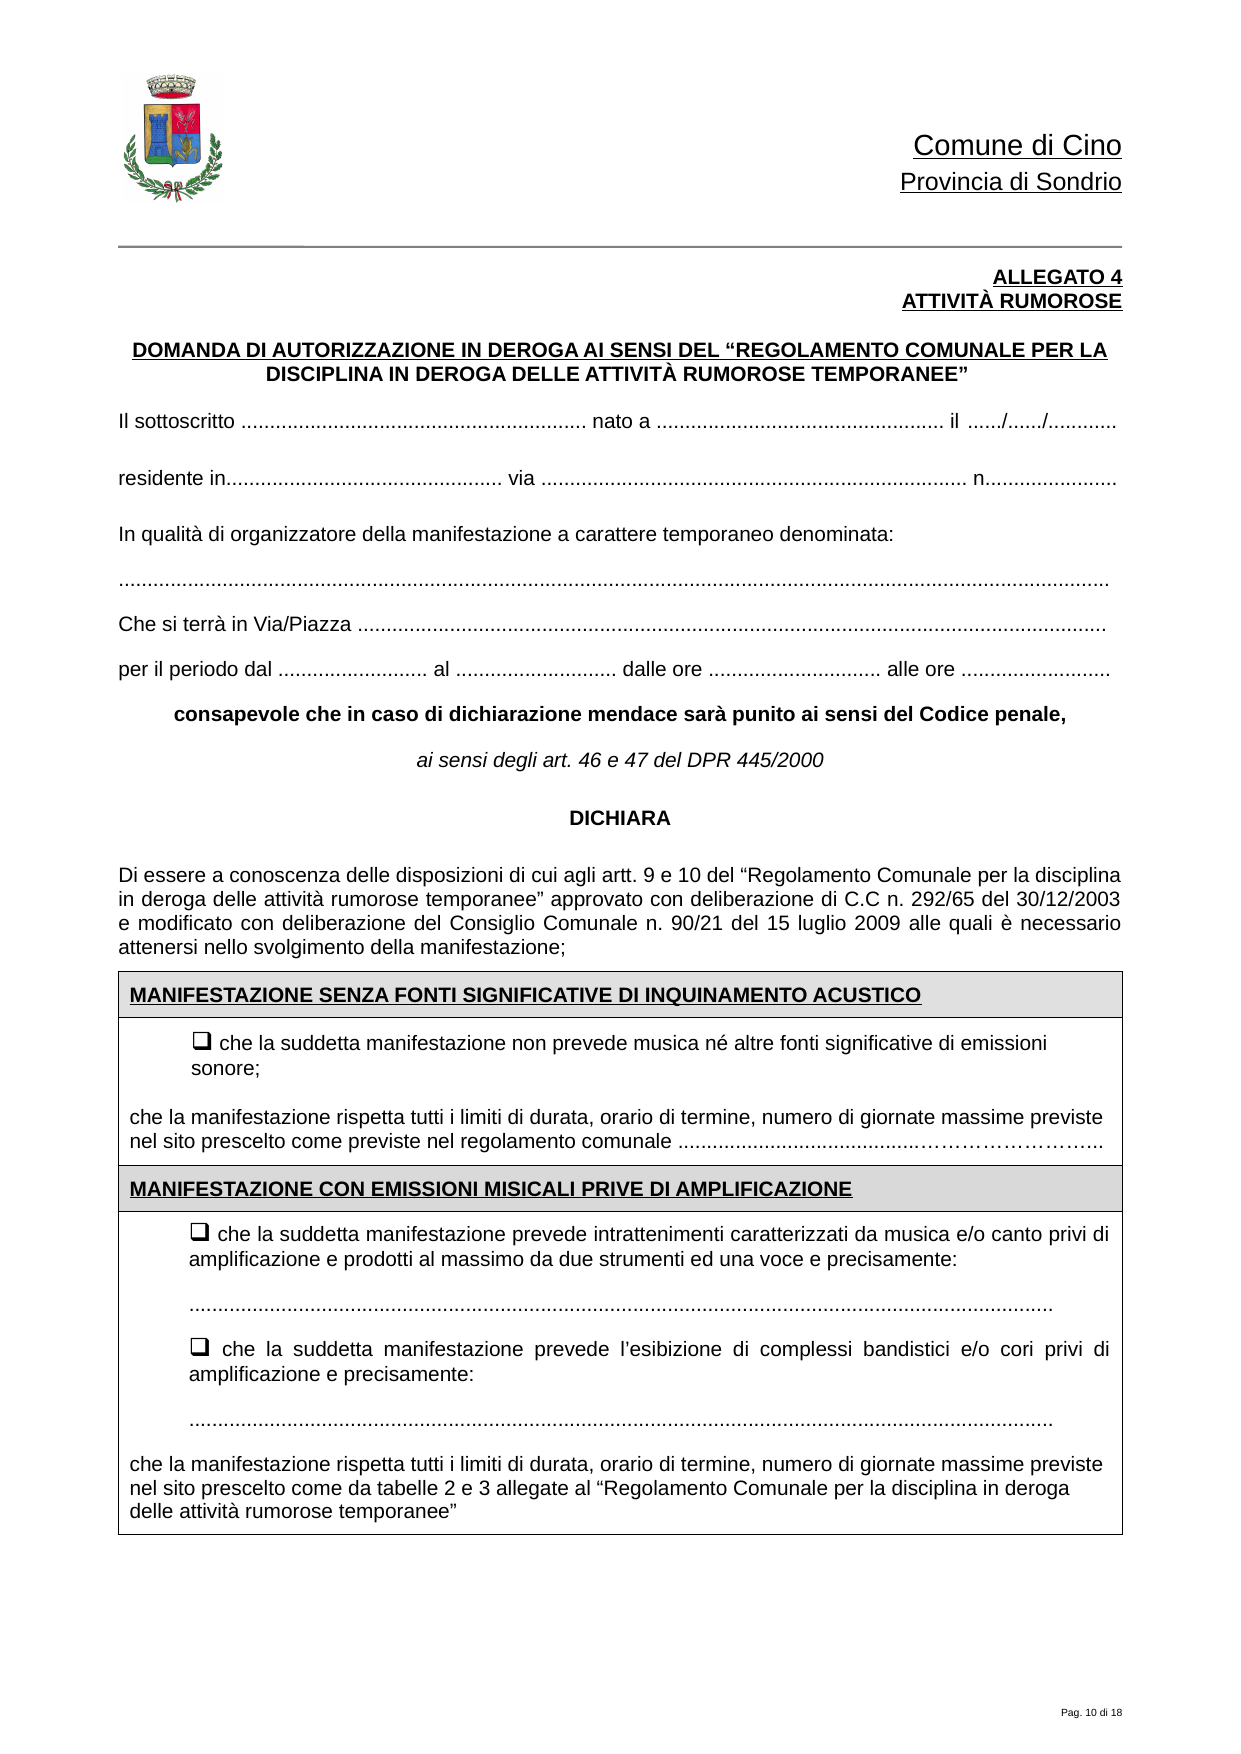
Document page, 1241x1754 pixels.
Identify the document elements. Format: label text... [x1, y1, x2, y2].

table_cell  che la suddetta manifestazione prevede intrattenimenti caratterizzati da musica e/o canto privi di amplificazione e prodotti al massimo da due strumenti ed una voce e precisamente: ......................................................................................................................................................  che la suddetta manifestazione prevede l’esibizione di complessi bandistici e/o cori privi di amplificazione e precisamente: ...................................................................................................................................................... che la manifestazione rispetta tutti i limiti di durata, orario di termine, numero di giornate massime previste nel sito prescelto come da tabelle 2 e 3 allegate al “Regolamento Comunale per la disciplina in deroga delle attività rumorose temporanee” [119, 1212, 1122, 1534]
text Il sottoscritto ............................................................ nato a .................................................. il ....../....../............ [118, 409, 1122, 433]
text Comune di Cino [224, 128, 1122, 162]
table_header MANIFESTAZIONE SENZA FONTI SIGNIFICATIVE DI INQUINAMENTO ACUSTICO [119, 972, 1122, 1017]
text consapevole che in caso di dichiarazione mendace sarà punito ai sensi del Codice penale, [118, 701, 1122, 725]
text In qualità di organizzatore della manifestazione a carattere temporaneo denominata: [118, 522, 1122, 546]
table_cell MANIFESTAZIONE CON EMISSIONI MISICALI PRIVE DI AMPLIFICAZIONE [119, 1166, 1122, 1211]
text Che si terrà in Via/Piazza .................................................................................................................................. [118, 612, 1122, 636]
text Provincia di Sondrio [224, 167, 1122, 196]
table_cell  che la suddetta manifestazione non prevede musica né altre fonti significative di emissioni sonore; che la manifestazione rispetta tutti i limiti di durata, orario di termine, numero di giornate massime previste nel sito prescelto come previste nel regolamento comunale ..........................................……………………... [119, 1018, 1122, 1165]
text ai sensi degli art. 46 e 47 del DPR 445/2000 [118, 748, 1122, 772]
text ALLEGATO 4 [118, 265, 1122, 289]
text residente in................................................ via .......................................................................... n....................... [118, 465, 1122, 489]
text DICHIARA [118, 806, 1122, 829]
text ............................................................................................................................................................................ [118, 567, 1122, 591]
text ATTIVITÀ RUMOROSE [118, 289, 1122, 313]
text per il periodo dal .......................... al ............................ dalle ore .............................. alle ore .......................... [118, 657, 1122, 681]
text Di essere a conoscenza delle disposizioni di cui agli artt. 9 e 10 del “Regolamento Comunale per la disciplina in deroga delle attività rumorose temporanee” approvato con deliberazione di C.C n. 292/65 del 30/12/2003 e modificato con deliberazione del Consiglio Comunale n. 90/21 del 15 luglio 2009 alle quali è necessario attenersi nello svolgimento della manifestazione; [118, 863, 1122, 959]
picture [122, 73, 224, 204]
text DOMANDA DI AUTORIZZAZIONE IN DEROGA AI SENSI DEL “REGOLAMENTO COMUNALE PER LA DISCIPLINA IN DEROGA DELLE ATTIVITÀ RUMOROSE TEMPORANEE” [118, 338, 1122, 386]
